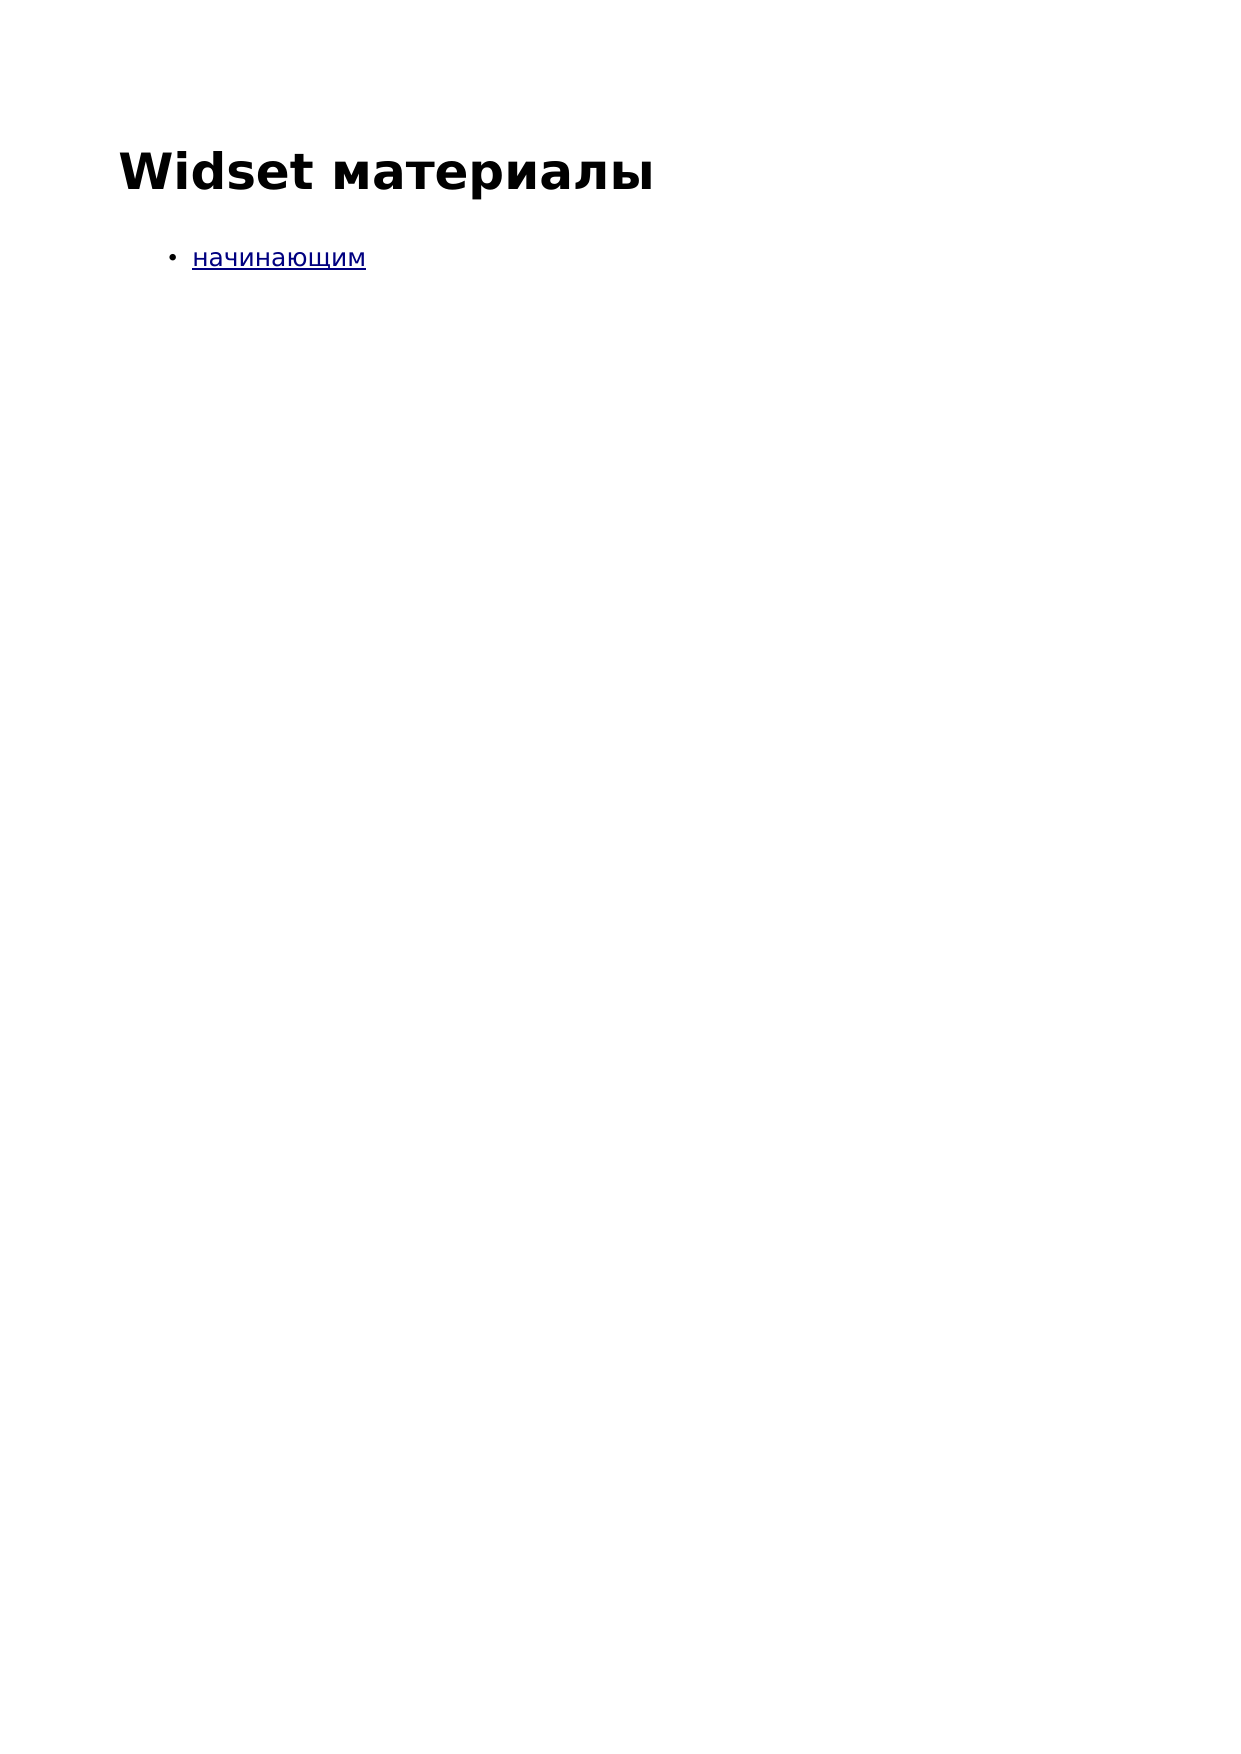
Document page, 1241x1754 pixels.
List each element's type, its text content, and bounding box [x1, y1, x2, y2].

list начинающим [177, 243, 1122, 272]
subtitle Widset материалы [118, 143, 1122, 201]
